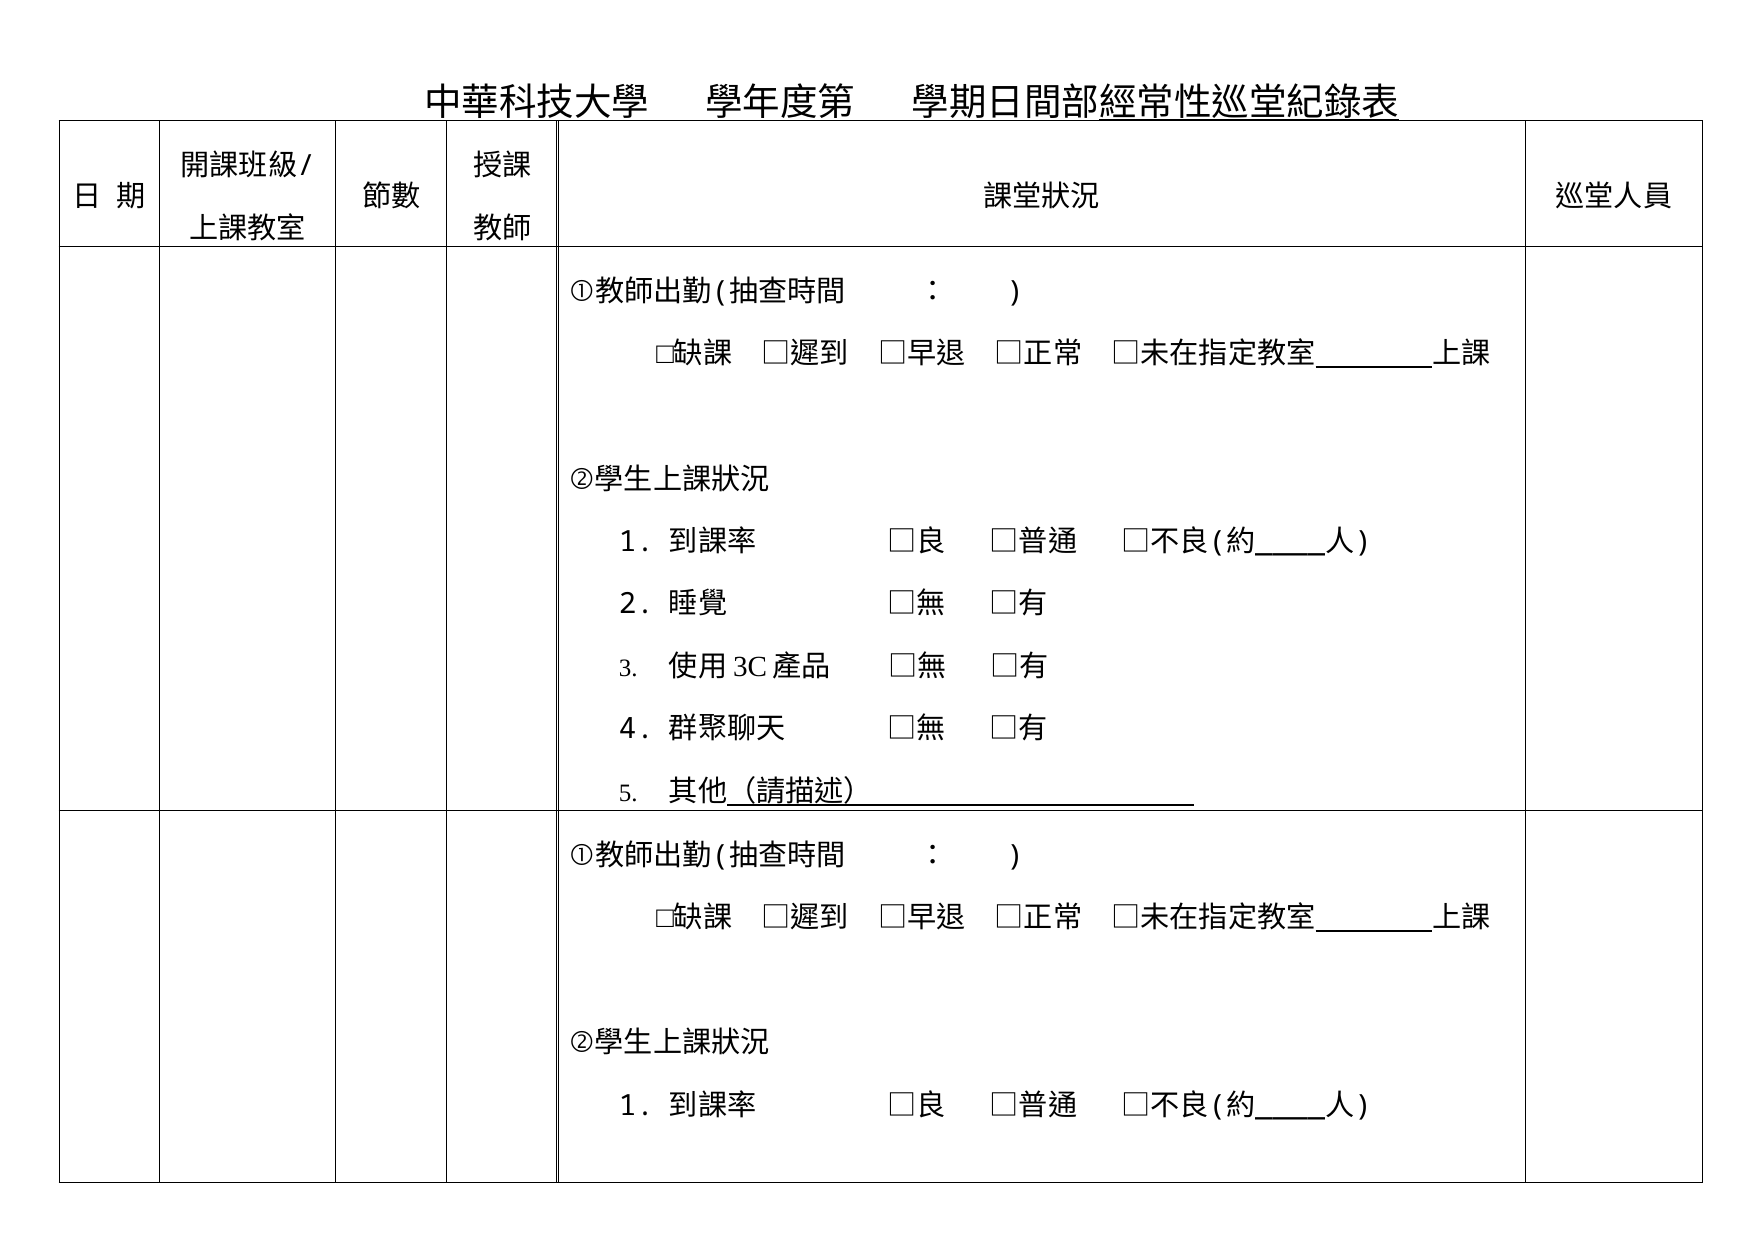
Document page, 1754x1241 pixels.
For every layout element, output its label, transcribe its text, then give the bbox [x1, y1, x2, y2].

table_cell [60, 811, 159, 1182]
table_cell [160, 811, 335, 1182]
table_cell [336, 247, 446, 810]
table_cell [336, 811, 446, 1182]
table_cell [447, 811, 556, 1182]
table_header 開課班級/ 上課教室 [160, 121, 335, 246]
table_header 巡堂人員 [1526, 121, 1702, 246]
table_header 日 期 [60, 121, 159, 246]
table_header 課堂狀況 [559, 121, 1525, 246]
table_cell [160, 247, 335, 810]
table_cell 教師出勤(抽查時間 ： ) □缺課 □遲到 □早退 □正常 □未在指定教室 上課 學生上課狀況 到課率 □良 □普通 □不良(約____人) 睡覺 □無 □有 使用3C產品 □無 □有 群聚聊天 □無 □有 其他（請描述） [559, 247, 1525, 810]
table_cell [1526, 811, 1702, 1182]
table_cell [447, 247, 556, 810]
table_cell [60, 247, 159, 810]
table_cell 教師出勤(抽查時間 ： ) □缺課 □遲到 □早退 □正常 □未在指定教室 上課 學生上課狀況 到課率 □良 □普通 □不良(約____人) 睡覺 □無 □有 使用3C產品 □無 □有 群聚聊天 □無 □有 其他（請描述） [559, 811, 1525, 1182]
table_cell [1526, 247, 1702, 810]
table_header 節數 [336, 121, 446, 246]
table_header 授課 教師 [447, 121, 556, 246]
text 中華科技大學 學年度第 學期日間部經常性巡堂紀錄表 [59, 58, 1754, 120]
